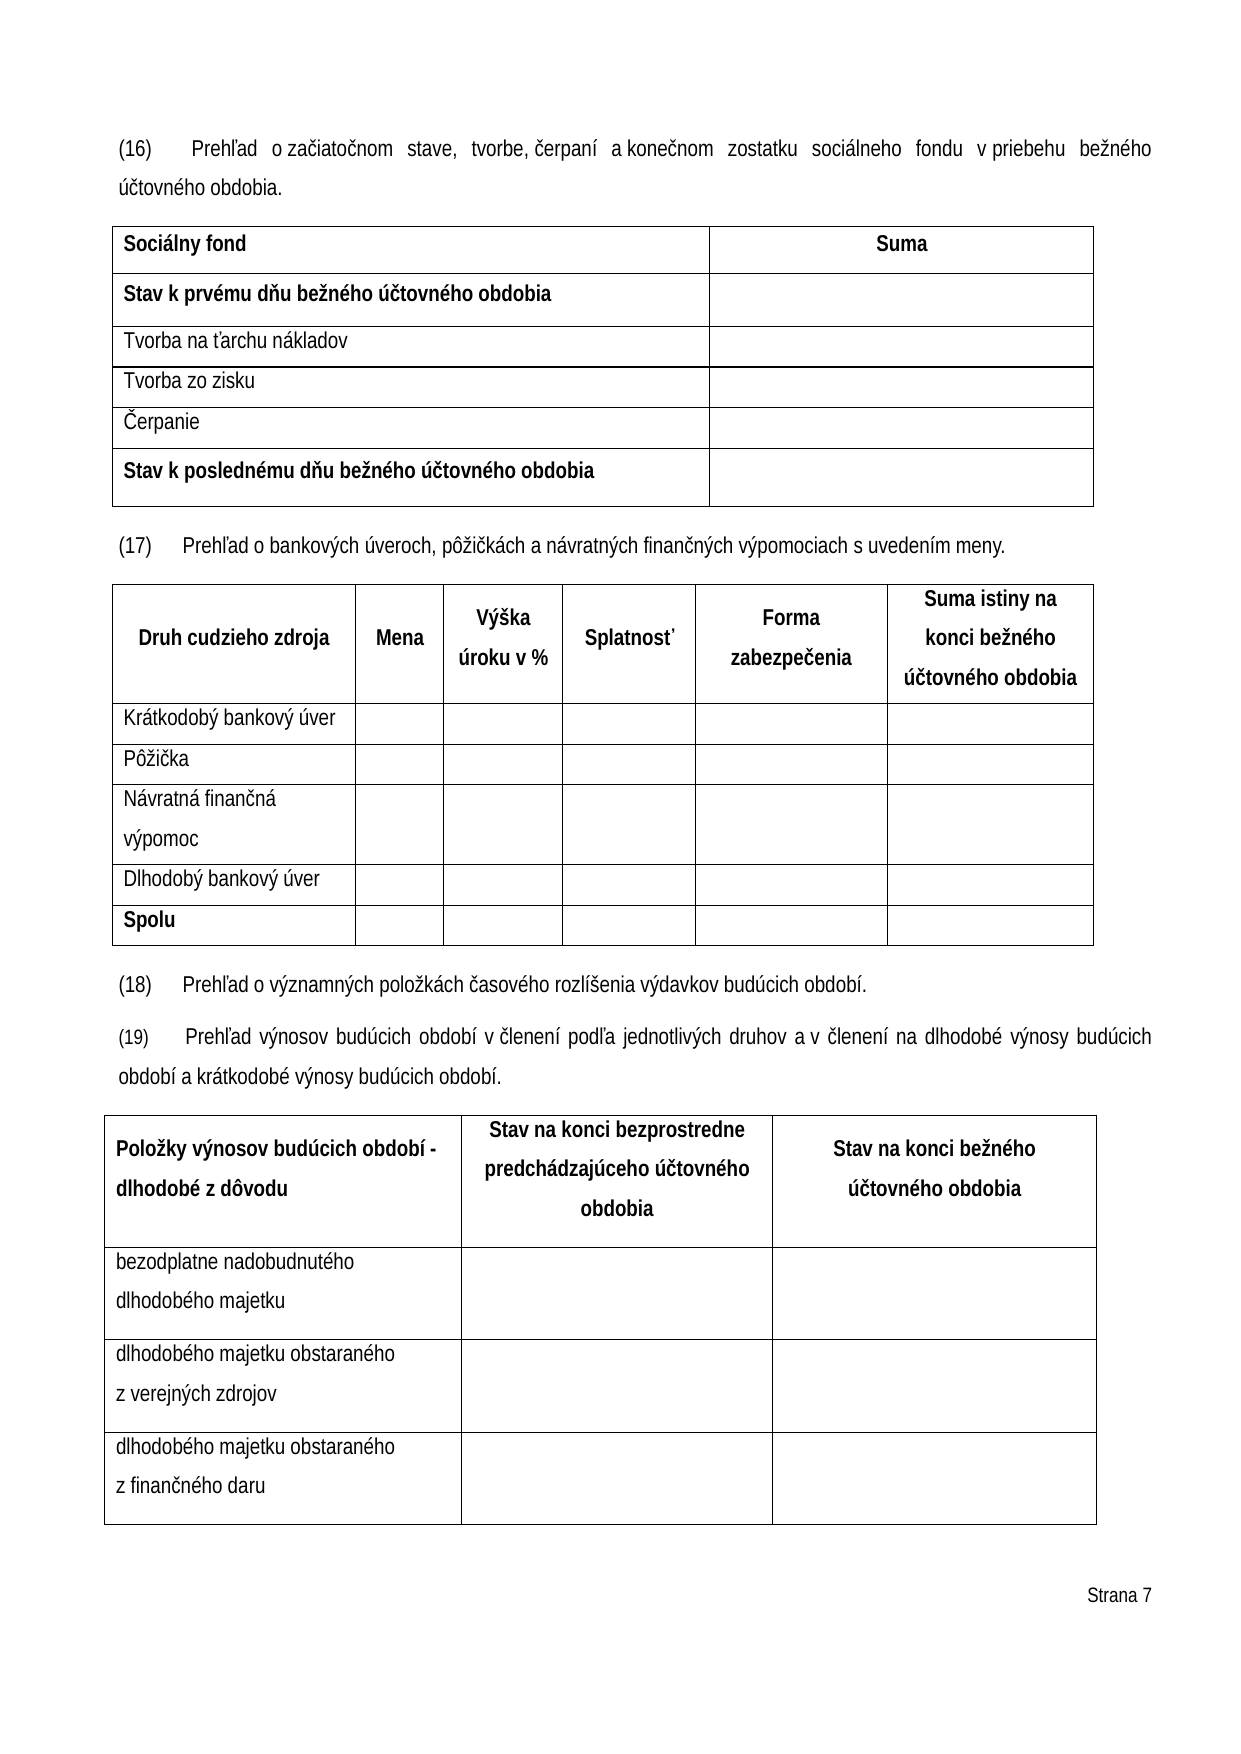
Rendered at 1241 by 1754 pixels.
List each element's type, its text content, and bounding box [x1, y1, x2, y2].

table_cell [696, 745, 887, 784]
list Prehľad výnosov budúcich období v členení podľa jednotlivých druhov a v členení na dlhodobé výnosy budúcich období a krátkodobé výnosy budúcich období. [118, 1023, 1152, 1089]
table_cell [710, 327, 1093, 366]
table_cell [444, 745, 562, 784]
table_cell Stav k prvému dňu bežného účtovného obdobia [113, 274, 709, 326]
table_cell [888, 906, 1093, 945]
table_cell [563, 745, 695, 784]
table_cell [462, 1433, 772, 1524]
table_header Suma istiny na konci bežného účtovného obdobia [888, 585, 1093, 703]
table_cell [888, 785, 1093, 864]
table_cell bezodplatne nadobudnutého dlhodobého majetku [105, 1248, 461, 1339]
table_cell [888, 745, 1093, 784]
table_cell Spolu [113, 906, 355, 945]
table_cell Pôžička [113, 745, 355, 784]
table_header Splatnosť [563, 585, 695, 703]
table_cell [773, 1248, 1096, 1339]
table_cell [696, 704, 887, 743]
table_header Forma zabezpečenia [696, 585, 887, 703]
table_cell [773, 1433, 1096, 1524]
table_cell [356, 865, 443, 904]
table_cell [888, 865, 1093, 904]
table_cell Návratná finančná výpomoc [113, 785, 355, 864]
table_header Sociálny fond [113, 227, 709, 273]
table_cell [356, 704, 443, 743]
table_header Mena [356, 585, 443, 703]
table_cell Čerpanie [113, 408, 709, 447]
table_header Výška úroku v % [444, 585, 562, 703]
table_cell [773, 1340, 1096, 1432]
table_cell [444, 704, 562, 743]
table_cell [710, 368, 1093, 407]
table_cell [710, 408, 1093, 447]
table_cell dlhodobého majetku obstaraného z finančného daru [105, 1433, 461, 1524]
table_header Stav na konci bežného účtovného obdobia [773, 1116, 1096, 1247]
table_cell [563, 906, 695, 945]
table_header Suma [710, 227, 1093, 273]
table_cell [563, 704, 695, 743]
table_cell [356, 785, 443, 864]
table_cell [696, 865, 887, 904]
table_cell [888, 704, 1093, 743]
table_header Stav na konci bezprostredne predchádzajúceho účtovného obdobia [462, 1116, 772, 1247]
table_cell Tvorba zo zisku [113, 368, 709, 407]
table_cell Tvorba na ťarchu nákladov [113, 327, 709, 366]
table_cell Dlhodobý bankový úver [113, 865, 355, 904]
table_cell [462, 1248, 772, 1339]
list Prehľad o významných položkách časového rozlíšenia výdavkov budúcich období. [118, 971, 1152, 997]
table_header Druh cudzieho zdroja [113, 585, 355, 703]
table_cell [696, 906, 887, 945]
table_cell [710, 274, 1093, 326]
table_cell [444, 785, 562, 864]
table_cell [710, 449, 1093, 506]
table_cell Krátkodobý bankový úver [113, 704, 355, 743]
list Prehľad o začiatočnom stave, tvorbe, čerpaní a konečnom zostatku sociálneho fondu v priebehu bežného účtovného obdobia. [118, 135, 1152, 201]
table_header Položky výnosov budúcich období - dlhodobé z dôvodu [105, 1116, 461, 1247]
table_cell dlhodobého majetku obstaraného z verejných zdrojov [105, 1340, 461, 1432]
table_cell [696, 785, 887, 864]
table_cell [563, 865, 695, 904]
table_cell Stav k poslednému dňu bežného účtovného obdobia [113, 449, 709, 506]
table_cell [444, 906, 562, 945]
table_cell [563, 785, 695, 864]
table_cell [356, 745, 443, 784]
table_cell [444, 865, 562, 904]
table_cell [356, 906, 443, 945]
list Prehľad o bankových úveroch, pôžičkách a návratných finančných výpomociach s uvedením meny. [118, 532, 1152, 558]
table_cell [462, 1340, 772, 1432]
